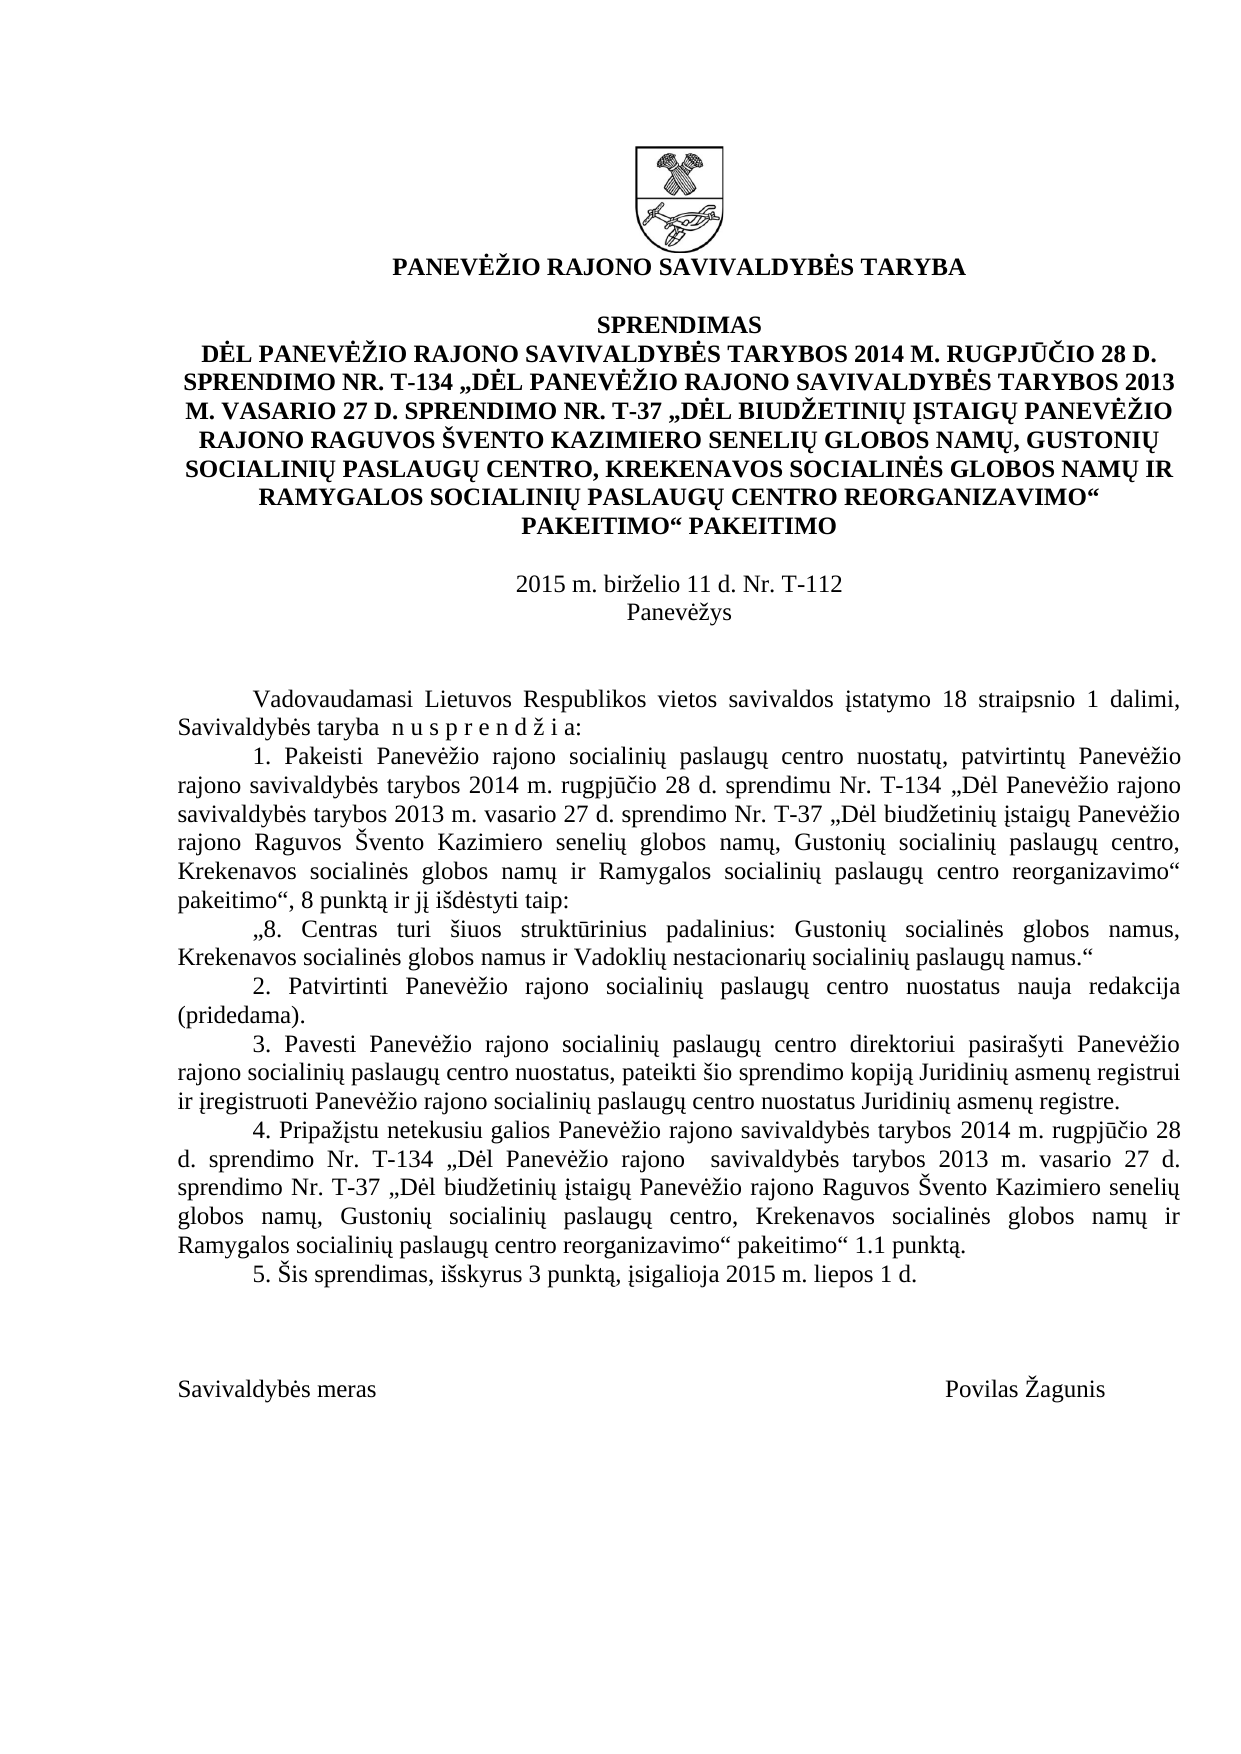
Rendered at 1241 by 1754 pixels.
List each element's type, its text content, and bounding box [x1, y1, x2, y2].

text DĖL PANEVĖŽIO RAJONO SAVIVALDYBĖS TARYBOS 2014 M. RUGPJŪČIO 28 D. SPRENDIMO NR. T-134 „DĖL PANEVĖŽIO RAJONO SAVIVALDYBĖS TARYBOS 2013 M. VASARIO 27 D. SPRENDIMO NR. T-37 „DĖL BIUDŽETINIŲ ĮSTAIGŲ PANEVĖŽIO RAJONO RAGUVOS ŠVENTO KAZIMIERO SENELIŲ GLOBOS NAMŲ, GUSTONIŲ SOCIALINIŲ PASLAUGŲ CENTRO, KREKENAVOS SOCIALINĖS GLOBOS NAMŲ IR RAMYGALOS SOCIALINIŲ PASLAUGŲ CENTRO REORGANIZAVIMO“ PAKEITIMO“ PAKEITIMO [177, 339, 1181, 540]
text PANEVĖŽIO RAJONO SAVIVALDYBĖS TARYBA [177, 252, 1181, 281]
text Savivaldybės meras Povilas Žagunis [177, 1374, 1181, 1402]
text Vadovaudamasi Lietuvos Respublikos vietos savivaldos įstatymo 18 straipsnio 1 dalimi, Savivaldybės taryba n u s p r e n d ž i a: [177, 684, 1181, 741]
text 2. Patvirtinti Panevėžio rajono socialinių paslaugų centro nuostatus nauja redakcija (pridedama). [177, 971, 1181, 1029]
text „8. Centras turi šiuos struktūrinius padalinius: Gustonių socialinės globos namus, Krekenavos socialinės globos namus ir Vadoklių nestacionarių socialinių paslaugų namus.“ [177, 914, 1181, 971]
text 4. Pripažįstu netekusiu galios Panevėžio rajono savivaldybės tarybos 2014 m. rugpjūčio 28 d. sprendimo Nr. T-134 „Dėl Panevėžio rajono savivaldybės tarybos 2013 m. vasario 27 d. sprendimo Nr. T-37 „Dėl biudžetinių įstaigų Panevėžio rajono Raguvos Švento Kazimiero senelių globos namų, Gustonių socialinių paslaugų centro, Krekenavos socialinės globos namų ir Ramygalos socialinių paslaugų centro reorganizavimo“ pakeitimo“ 1.1 punktą. [177, 1115, 1181, 1259]
text Panevėžys [177, 597, 1181, 626]
text 3. Pavesti Panevėžio rajono socialinių paslaugų centro direktoriui pasirašyti Panevėžio rajono socialinių paslaugų centro nuostatus, pateikti šio sprendimo kopiją Juridinių asmenų registrui ir įregistruoti Panevėžio rajono socialinių paslaugų centro nuostatus Juridinių asmenų registre. [177, 1029, 1181, 1115]
text 2015 m. birželio 11 d. Nr. T-112 [177, 569, 1181, 597]
text SPRENDIMAS [177, 310, 1181, 339]
text 5. Šis sprendimas, išskyrus 3 punktą, įsigalioja 2015 m. liepos 1 d. [177, 1259, 1181, 1287]
text 1. Pakeisti Panevėžio rajono socialinių paslaugų centro nuostatų, patvirtintų Panevėžio rajono savivaldybės tarybos 2014 m. rugpjūčio 28 d. sprendimu Nr. T-134 „Dėl Panevėžio rajono savivaldybės tarybos 2013 m. vasario 27 d. sprendimo Nr. T-37 „Dėl biudžetinių įstaigų Panevėžio rajono Raguvos Švento Kazimiero senelių globos namų, Gustonių socialinių paslaugų centro, Krekenavos socialinės globos namų ir Ramygalos socialinių paslaugų centro reorganizavimo“ pakeitimo“, 8 punktą ir jį išdėstyti taip: [177, 741, 1181, 914]
